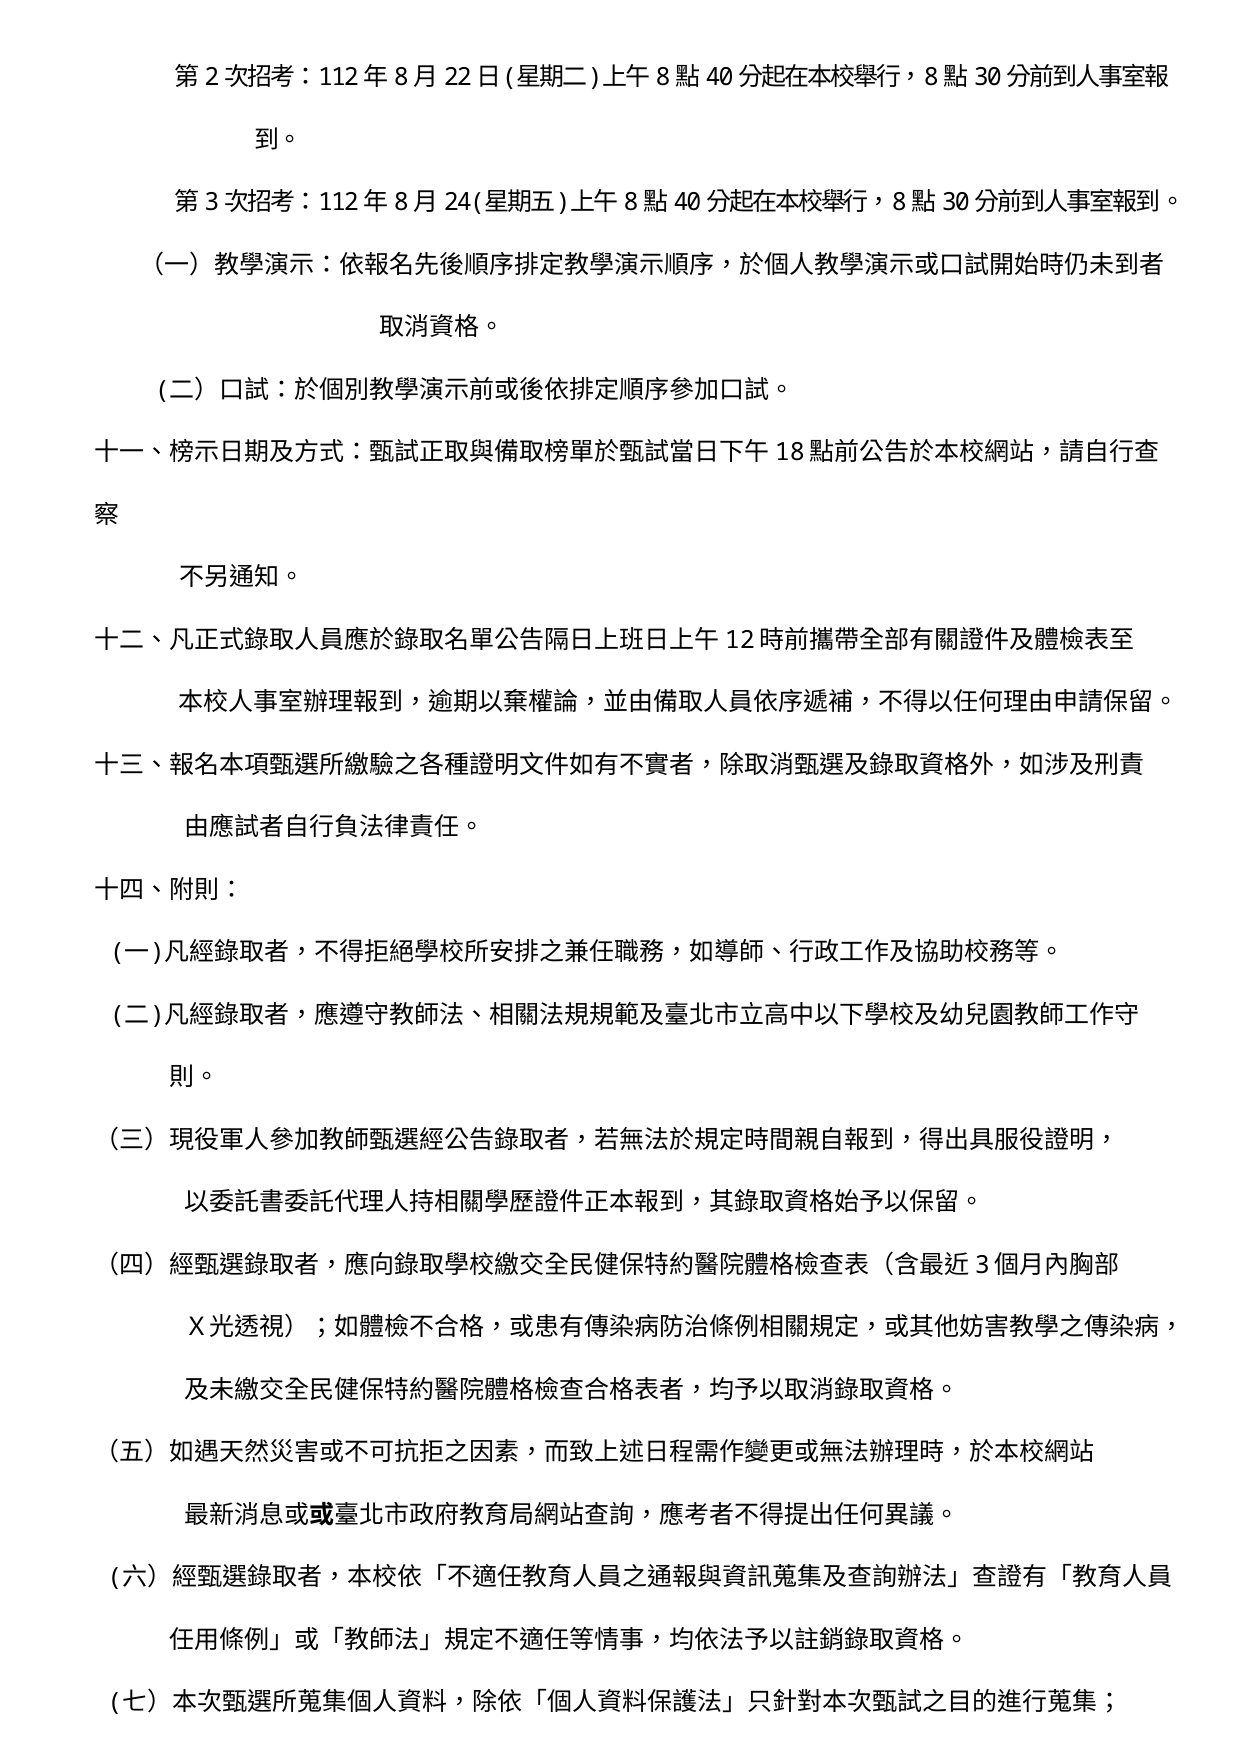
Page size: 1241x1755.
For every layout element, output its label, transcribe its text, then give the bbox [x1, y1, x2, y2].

text (七）本次甄選所蒐集個人資料，除依「個人資料保護法」只針對本次甄試之目的進行蒐集； [107, 1658, 1181, 1721]
text 最新消息或或臺北市政府教育局網站查詢，應考者不得提出任何異議。 [94, 1471, 1181, 1533]
text 第2次招考：112年8月22日(星期二)上午8點40分起在本校舉行，8點30分前到人事室報到。 [94, 33, 1181, 158]
text 及未繳交全民健保特約醫院體格檢查合格表者，均予以取消錄取資格。 [94, 1346, 1181, 1408]
text 則。 [94, 1033, 1181, 1096]
text （三）現役軍人參加教師甄選經公告錄取者，若無法於規定時間親自報到，得出具服役證明， [94, 1096, 1181, 1158]
text 十四、附則： [94, 846, 1181, 908]
text （四）經甄選錄取者，應向錄取學校繳交全民健保特約醫院體格檢查表（含最近3個月內胸部 [94, 1221, 1181, 1283]
text （一）教學演示：依報名先後順序排定教學演示順序，於個人教學演示或口試開始時仍未到者 [94, 221, 1181, 283]
text 由應試者自行負法律責任。 [94, 783, 1181, 846]
text 十一、榜示日期及方式：甄試正取與備取榜單於甄試當日下午18點前公告於本校網站，請自行查察 [94, 408, 1181, 533]
text 本校人事室辦理報到，逾期以棄權論，並由備取人員依序遞補，不得以任何理由申請保留。 [88, 658, 1181, 721]
text (二)凡經錄取者，應遵守教師法、相關法規規範及臺北市立高中以下學校及幼兒園教師工作守 [94, 971, 1181, 1033]
text 以委託書委託代理人持相關學歷證件正本報到，其錄取資格始予以保留。 [94, 1158, 1181, 1221]
text Ｘ光透視）；如體檢不合格，或患有傳染病防治條例相關規定，或其他妨害教學之傳染病， [94, 1283, 1181, 1346]
text （五）如遇天然災害或不可抗拒之因素，而致上述日程需作變更或無法辦理時，於本校網站 [94, 1408, 1181, 1471]
text (二）口試：於個別教學演示前或後依排定順序參加口試。 [94, 346, 1181, 408]
text 不另通知。 [89, 533, 1181, 596]
text (六）經甄選錄取者，本校依「不適任教育人員之通報與資訊蒐集及查詢辦法」查證有「教育人員任用條例」或「教師法」規定不適任等情事，均依法予以註銷錄取資格。 [107, 1533, 1181, 1658]
text 取消資格。 [94, 283, 1181, 346]
text 十三、報名本項甄選所繳驗之各種證明文件如有不實者，除取消甄選及錄取資格外，如涉及刑責 [94, 721, 1181, 783]
text (一)凡經錄取者，不得拒絕學校所安排之兼任職務，如導師、行政工作及協助校務等。 [94, 908, 1181, 971]
text 第3次招考：112年8月24(星期五)上午8點40分起在本校舉行，8點30分前到人事室報到。 [94, 158, 1181, 221]
text 十二、凡正式錄取人員應於錄取名單公告隔日上班日上午12時前攜帶全部有關證件及體檢表至 [94, 596, 1181, 658]
